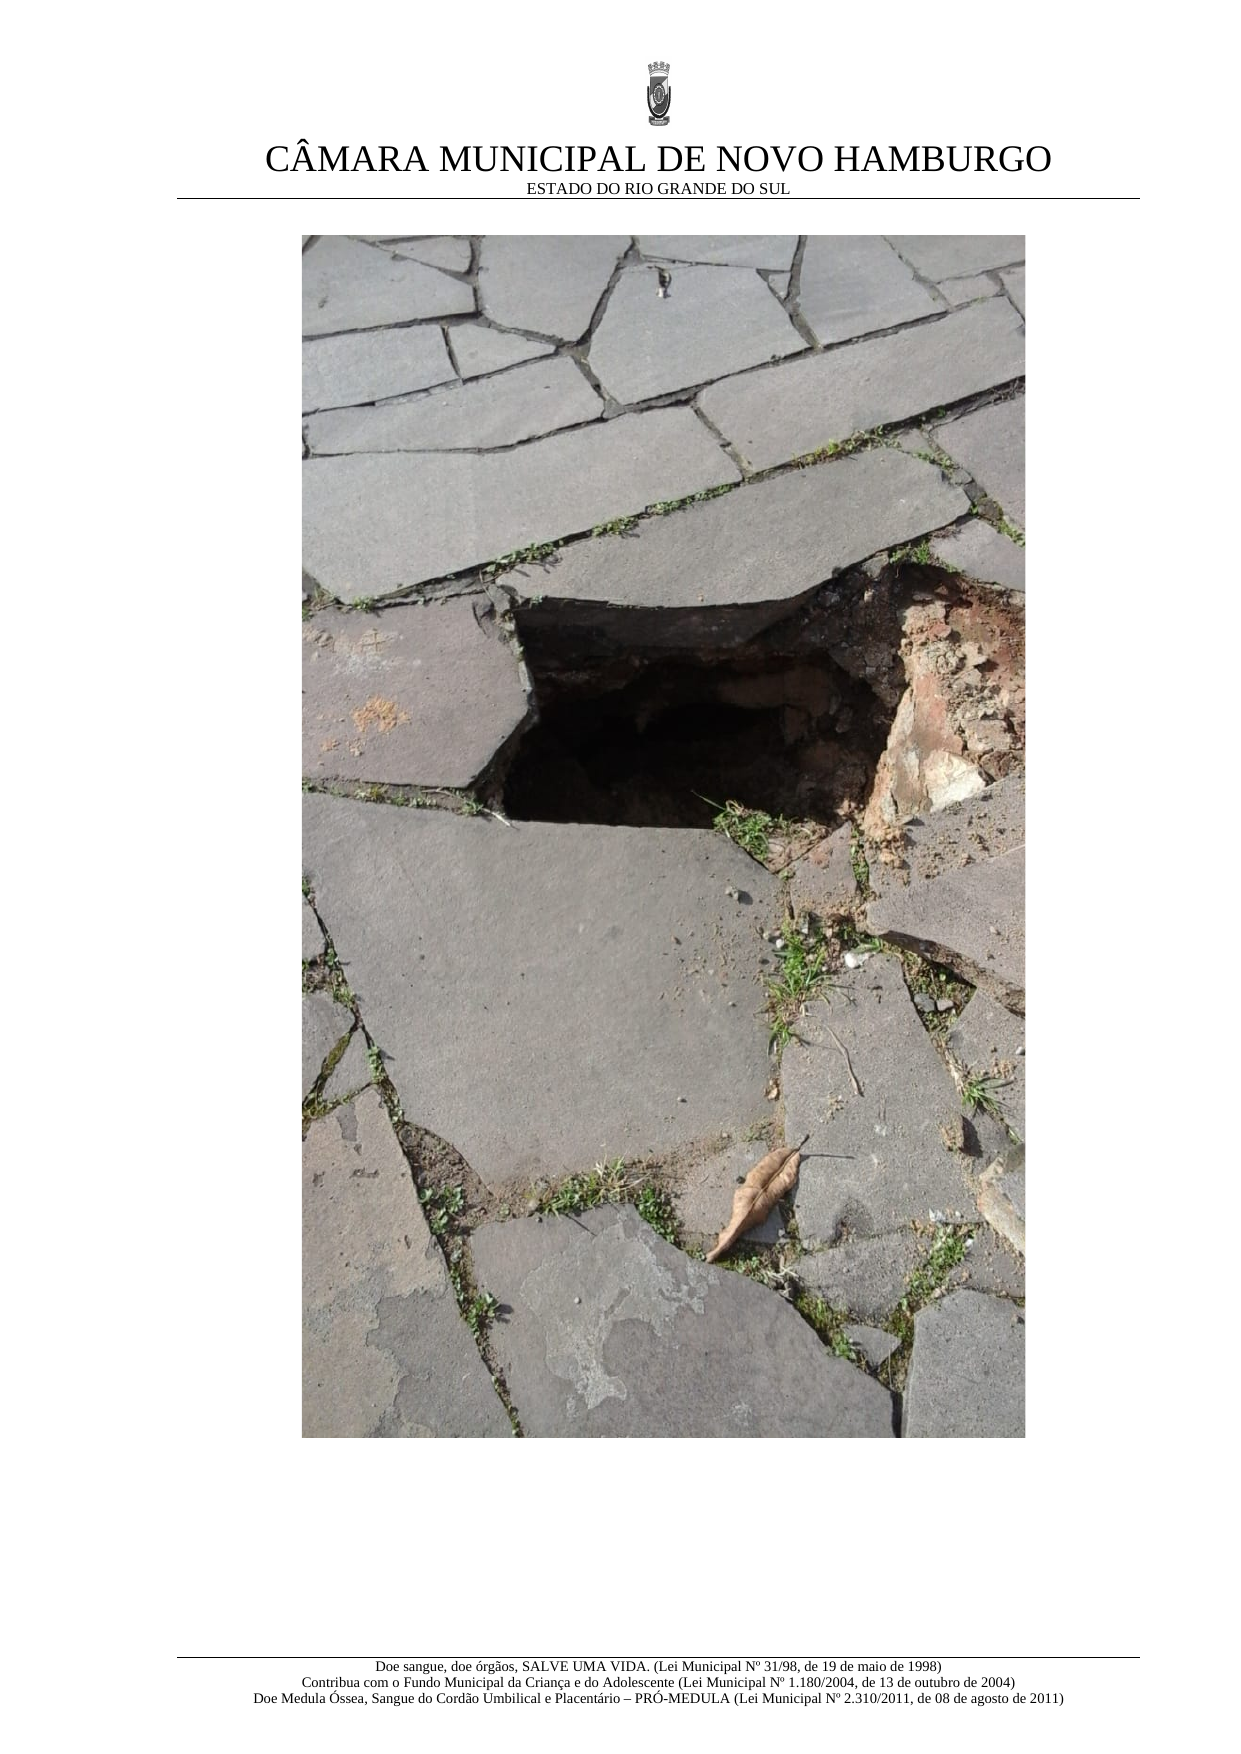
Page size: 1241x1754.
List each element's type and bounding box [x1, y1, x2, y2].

picture [301, 235, 1026, 1438]
